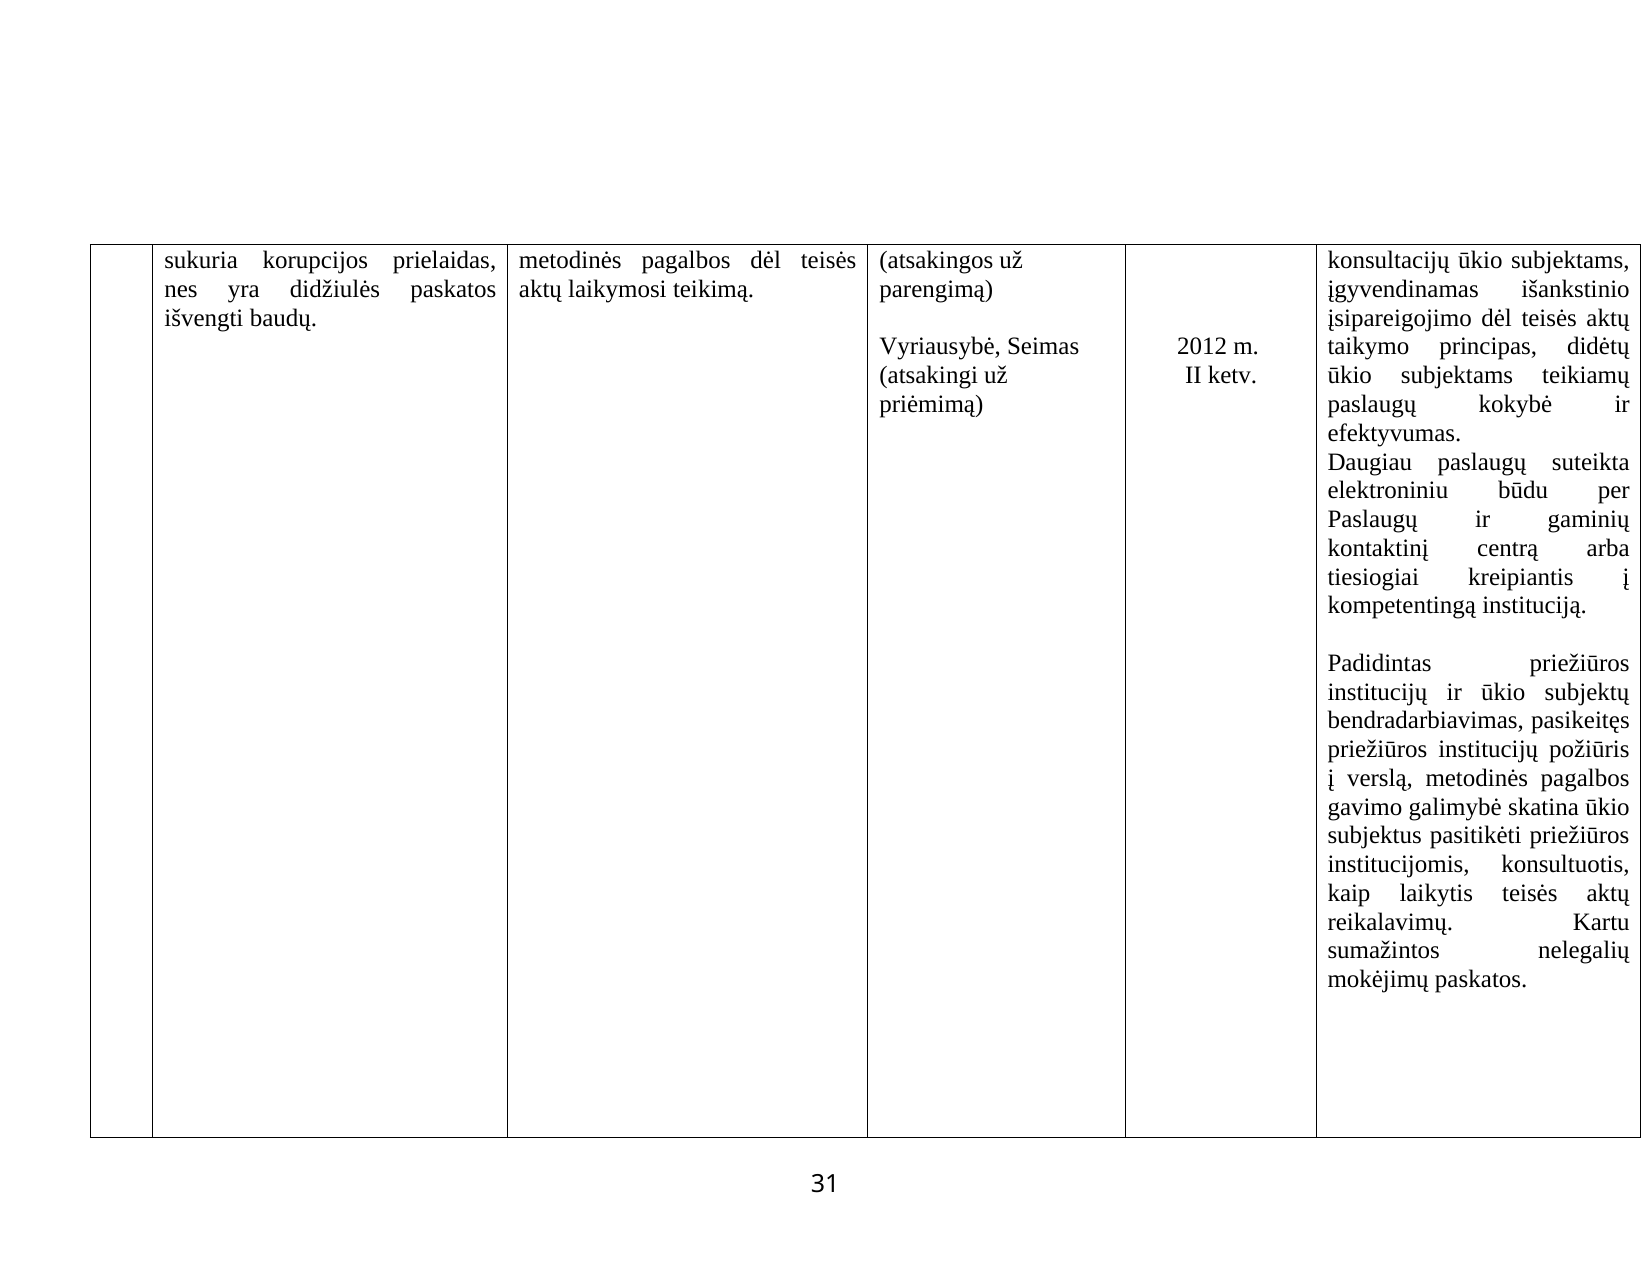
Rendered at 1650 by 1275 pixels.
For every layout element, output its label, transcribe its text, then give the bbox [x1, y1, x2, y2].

table_cell sukuria korupcijos prielaidas, nes yra didžiulės paskatos išvengti baudų. [153, 245, 507, 1137]
table_cell 2012 m. II ketv. [1126, 245, 1316, 1137]
table_cell konsultacijų ūkio subjektams, įgyvendinamas išankstinio įsipareigojimo dėl teisės aktų taikymo principas, didėtų ūkio subjektams teikiamų paslaugų kokybė ir efektyvumas. Daugiau paslaugų suteikta elektroniniu būdu per Paslaugų ir gaminių kontaktinį centrą arba tiesiogiai kreipiantis į kompetentingą instituciją. Padidintas priežiūros institucijų ir ūkio subjektų bendradarbiavimas, pasikeitęs priežiūros institucijų požiūris į verslą, metodinės pagalbos gavimo galimybė skatina ūkio subjektus pasitikėti priežiūros institucijomis, konsultuotis, kaip laikytis teisės aktų reikalavimų. Kartu sumažintos nelegalių mokėjimų paskatos. [1317, 245, 1640, 1137]
table_cell [91, 245, 152, 1137]
table_cell metodinės pagalbos dėl teisės aktų laikymosi teikimą. [508, 245, 867, 1137]
table_cell (atsakingos už parengimą) Vyriausybė, Seimas (atsakingi už priėmimą) [868, 245, 1125, 1137]
